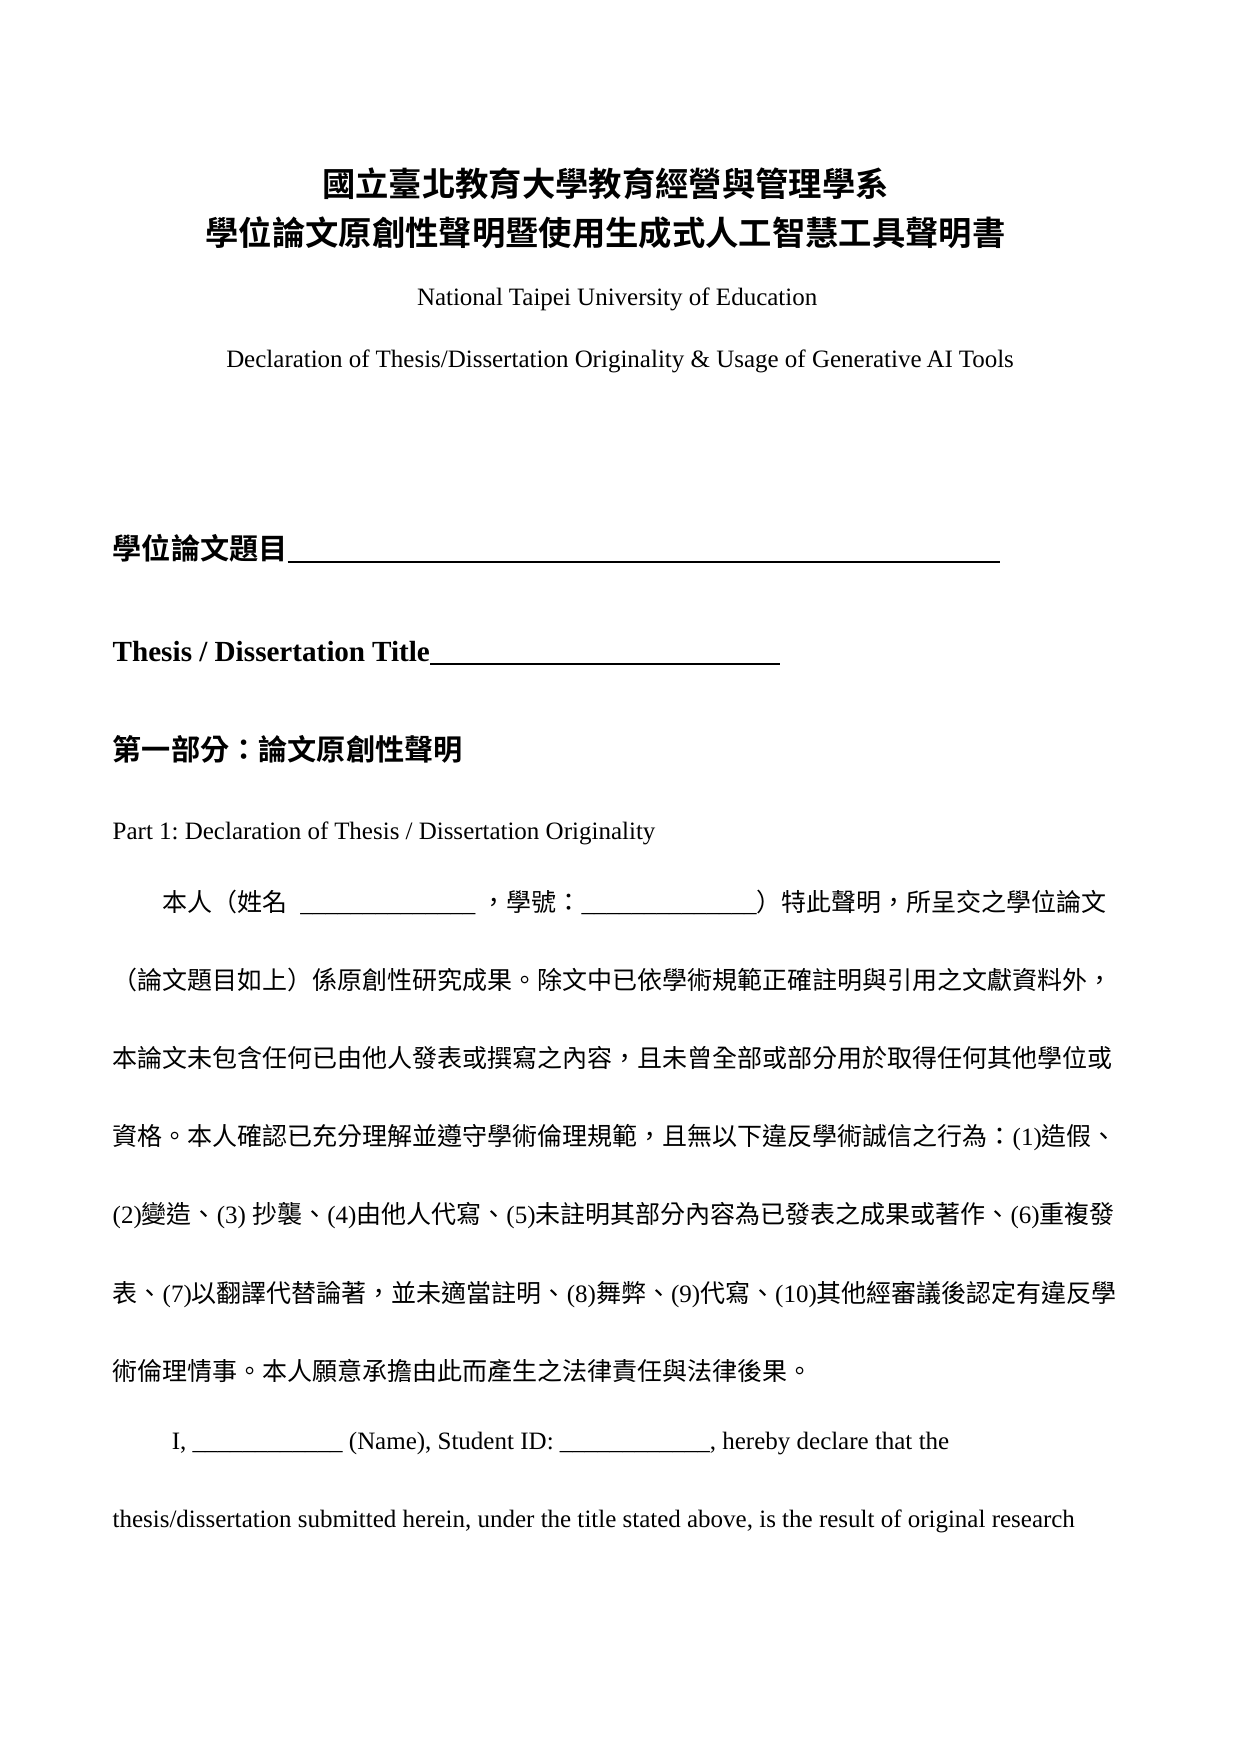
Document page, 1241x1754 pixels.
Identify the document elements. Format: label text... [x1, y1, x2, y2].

text National Taipei University of Education [112, 255, 1128, 317]
text 本人（姓名 ______________ ，學號：______________）特此聲明，所呈交之學位論文（論文題目如上）係原創性研究成果。除文中已依學術規範正確註明與引用之文獻資料外，本論文未包含任何已由他人發表或撰寫之內容，且未曾全部或部分用於取得任何其他學位或資格。本人確認已充分理解並遵守學術倫理規範，且無以下違反學術誠信之行為：(1)造假、(2)變造、(3) 抄襲、(4)由他人代寫、(5)未註明其部分內容為已發表之成果或著作、(6)重複發表、(7)以翻譯代替論著，並未適當註明、(8)舞弊、(9)代寫、(10)其他經審議後認定有違反學術倫理情事。本人願意承擔由此而產生之法律責任與法律後果。 [112, 859, 1128, 1390]
text I, ____________ (Name), Student ID: ____________, hereby declare that the thesis/dissertation submitted herein, under the title stated above, is the result of original research [112, 1399, 1128, 1540]
text Part 1: Declaration of Thesis / Dissertation Originality [112, 789, 1128, 852]
text Thesis / Dissertation Title [112, 609, 1128, 672]
text Declaration of Thesis/Dissertation Originality & Usage of Generative AI Tools [112, 317, 1128, 380]
text 國立臺北教育大學教育經營與管理學系 [83, 158, 1128, 206]
text 學位論文原創性聲明暨使用生成式人工智慧工具聲明書 [83, 206, 1128, 255]
text 第一部分：論文原創性聲明 [112, 706, 1128, 768]
text 學位論文題目 [112, 505, 1128, 567]
